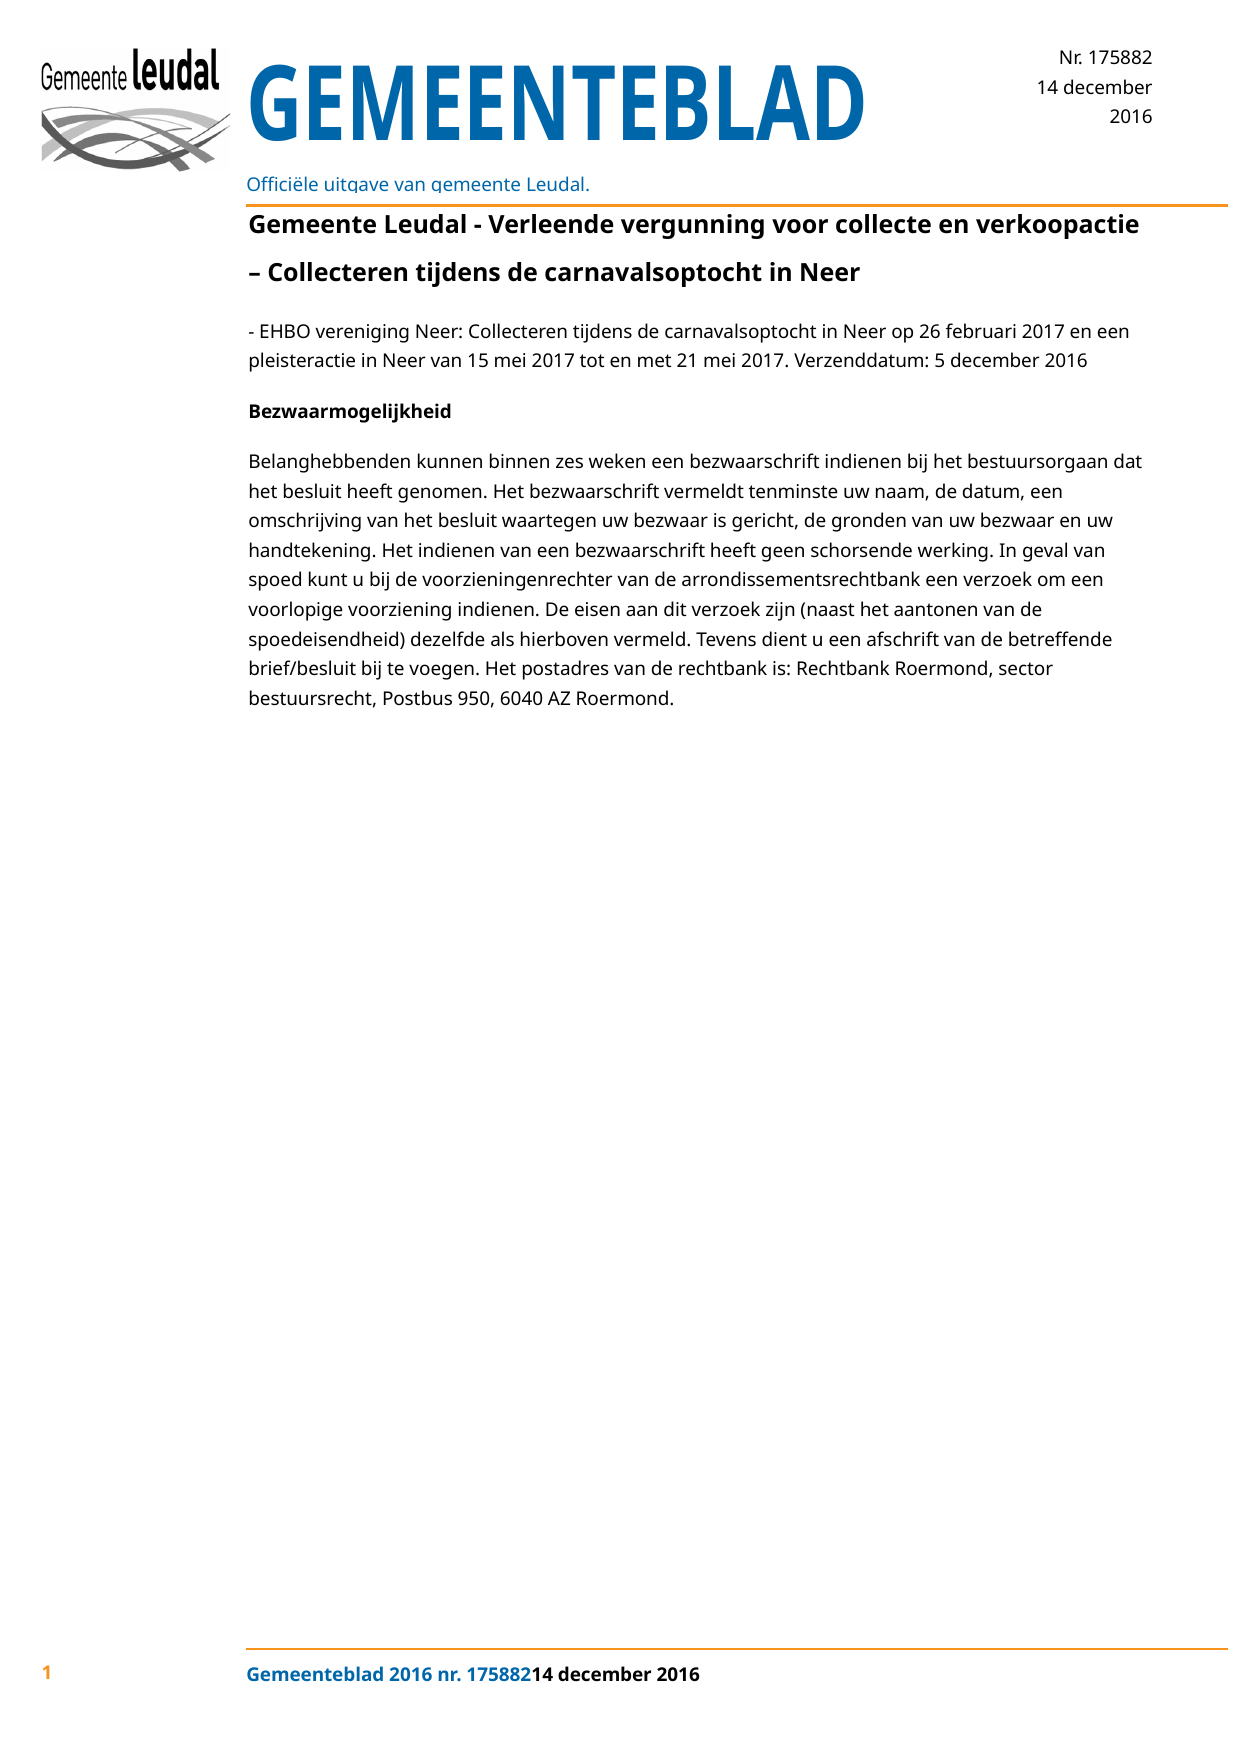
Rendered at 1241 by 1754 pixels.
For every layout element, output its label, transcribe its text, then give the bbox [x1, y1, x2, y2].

picture [41, 47, 231, 172]
text - EHBO vereniging Neer: Collecteren tijdens de carnavalsoptocht in Neer op 26 februari 2017 en een pleisteractie in Neer van 15 mei 2017 tot en met 21 mei 2017. Verzenddatum: 5 december 2016 [248, 318, 1152, 373]
text Belanghebbenden kunnen binnen zes weken een bezwaarschrift indienen bij het bestuursorgaan dat het besluit heeft genomen. Het bezwaarschrift vermeldt tenminste uw naam, de datum, een omschrijving van het besluit waartegen uw bezwaar is gericht, de gronden van uw bezwaar en uw handtekening. Het indienen van een bezwaarschrift heeft geen schorsende werking. In geval van spoed kunt u bij de voorzieningenrechter van de arrondissementsrechtbank een verzoek om een voorlopige voorziening indienen. De eisen aan dit verzoek zijn (naast het aantonen van de spoedeisendheid) dezelfde als hierboven vermeld. Tevens dient u een afschrift van de betreffende brief/besluit bij te voegen. Het postadres van de rechtbank is: Rechtbank Roermond, sector bestuursrecht, Postbus 950, 6040 AZ Roermond. [248, 448, 1152, 711]
text Gemeente Leudal - Verleende vergunning voor collecte en verkoopactie – Collecteren tijdens de carnavalsoptocht in Neer [248, 207, 1152, 288]
text Bezwaarmogelijkheid [248, 398, 1152, 424]
